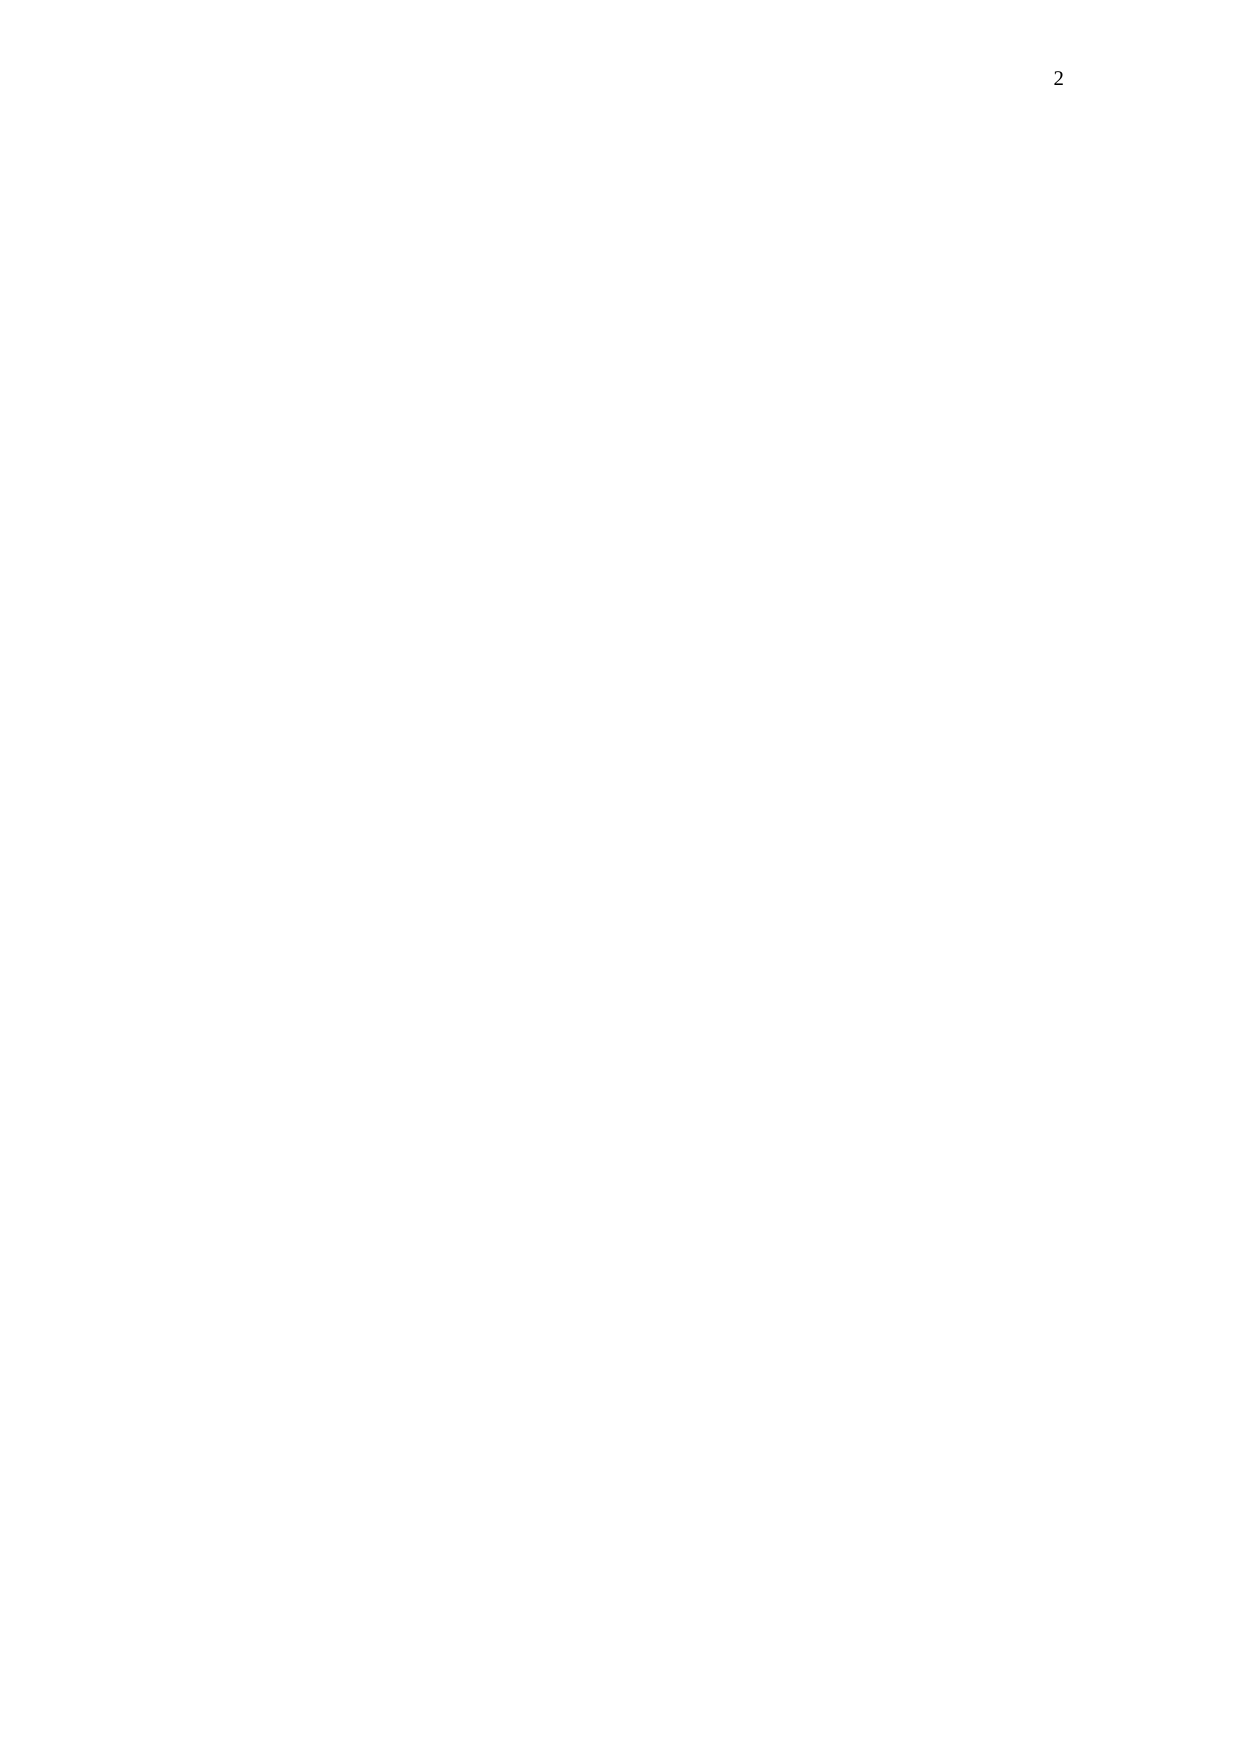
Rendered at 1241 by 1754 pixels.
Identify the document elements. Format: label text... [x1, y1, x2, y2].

text 2 [177, 63, 1064, 91]
